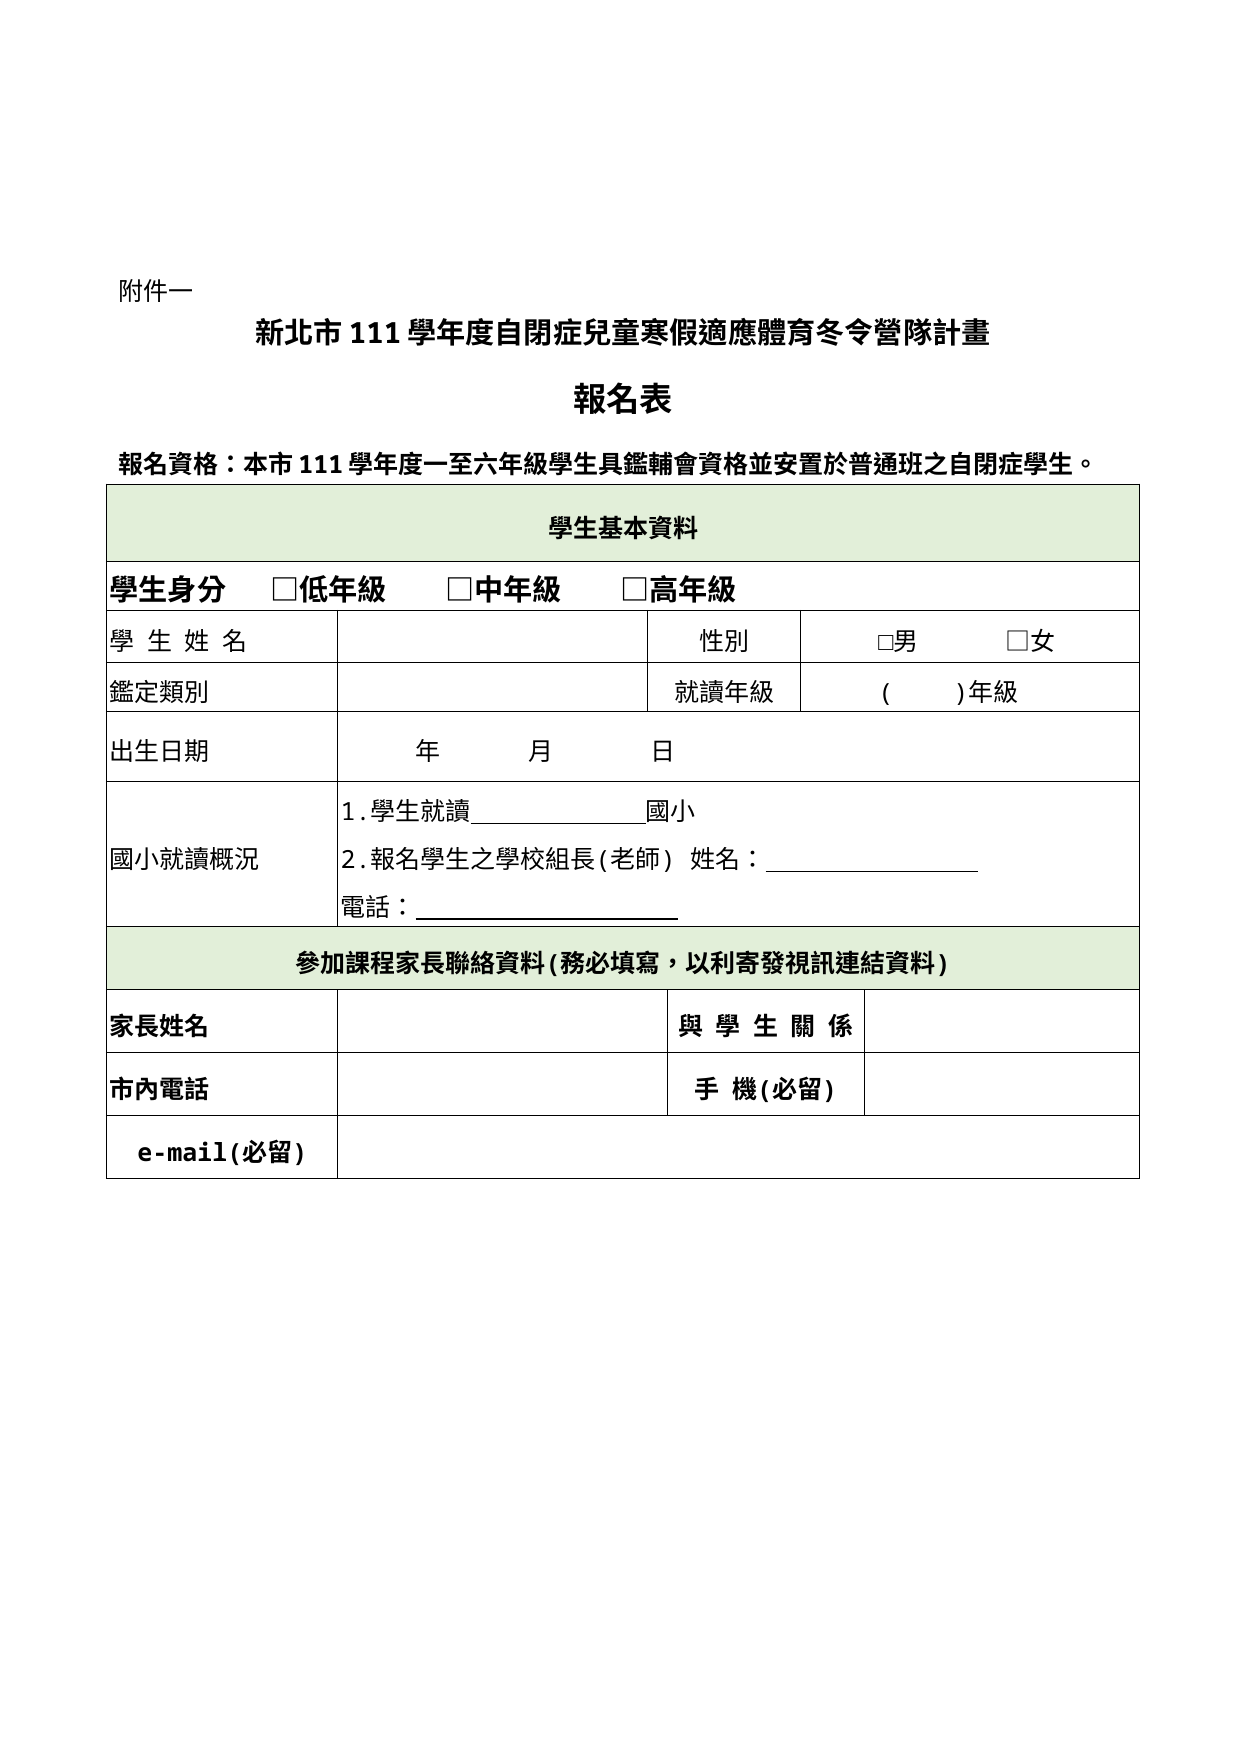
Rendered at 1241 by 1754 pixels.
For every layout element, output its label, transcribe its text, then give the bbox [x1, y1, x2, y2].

table_cell 家長姓名 [107, 990, 337, 1052]
table_cell [338, 1053, 667, 1115]
table_cell 學生身分 □低年級 □中年級 □高年級 [107, 562, 1139, 610]
table_cell 與 學 生 關 係 [668, 990, 864, 1052]
table_cell 就讀年級 [648, 663, 800, 711]
table_cell 性別 [648, 611, 800, 662]
table_cell 學 生 姓 名 [107, 611, 337, 662]
text 新北市111學年度自閉症兒童寒假適應體育冬令營隊計畫 [118, 309, 1128, 352]
table_cell 年 月 日 [338, 712, 1139, 781]
table_cell [338, 1116, 1139, 1178]
table_cell [338, 611, 647, 662]
text 附件一 [118, 262, 1128, 309]
table_cell 出生日期 [107, 712, 337, 781]
text 報名表 [118, 373, 1128, 421]
table_cell [338, 990, 667, 1052]
text 報名資格：本市111學年度一至六年級學生具鑑輔會資格並安置於普通班之自閉症學生。 [118, 421, 1128, 483]
table_cell □男 □女 [801, 611, 1139, 662]
table_cell [338, 663, 647, 711]
table_cell [865, 1053, 1139, 1115]
table_cell 參加課程家長聯絡資料(務必填寫，以利寄發視訊連結資料) [107, 927, 1139, 989]
table_cell 市內電話 [107, 1053, 337, 1115]
table_cell 手 機(必留) [668, 1053, 864, 1115]
table_cell 國小就讀概況 [107, 782, 337, 926]
table_header 學生基本資料 [107, 485, 1139, 561]
table_cell ( )年級 [801, 663, 1139, 711]
table_cell e-mail(必留) [107, 1116, 337, 1178]
table_cell 鑑定類別 [107, 663, 337, 711]
table_cell [865, 990, 1139, 1052]
table_cell 1.學生就讀 國小 2.報名學生之學校組長(老師) 姓名： 電話： [338, 782, 1139, 926]
